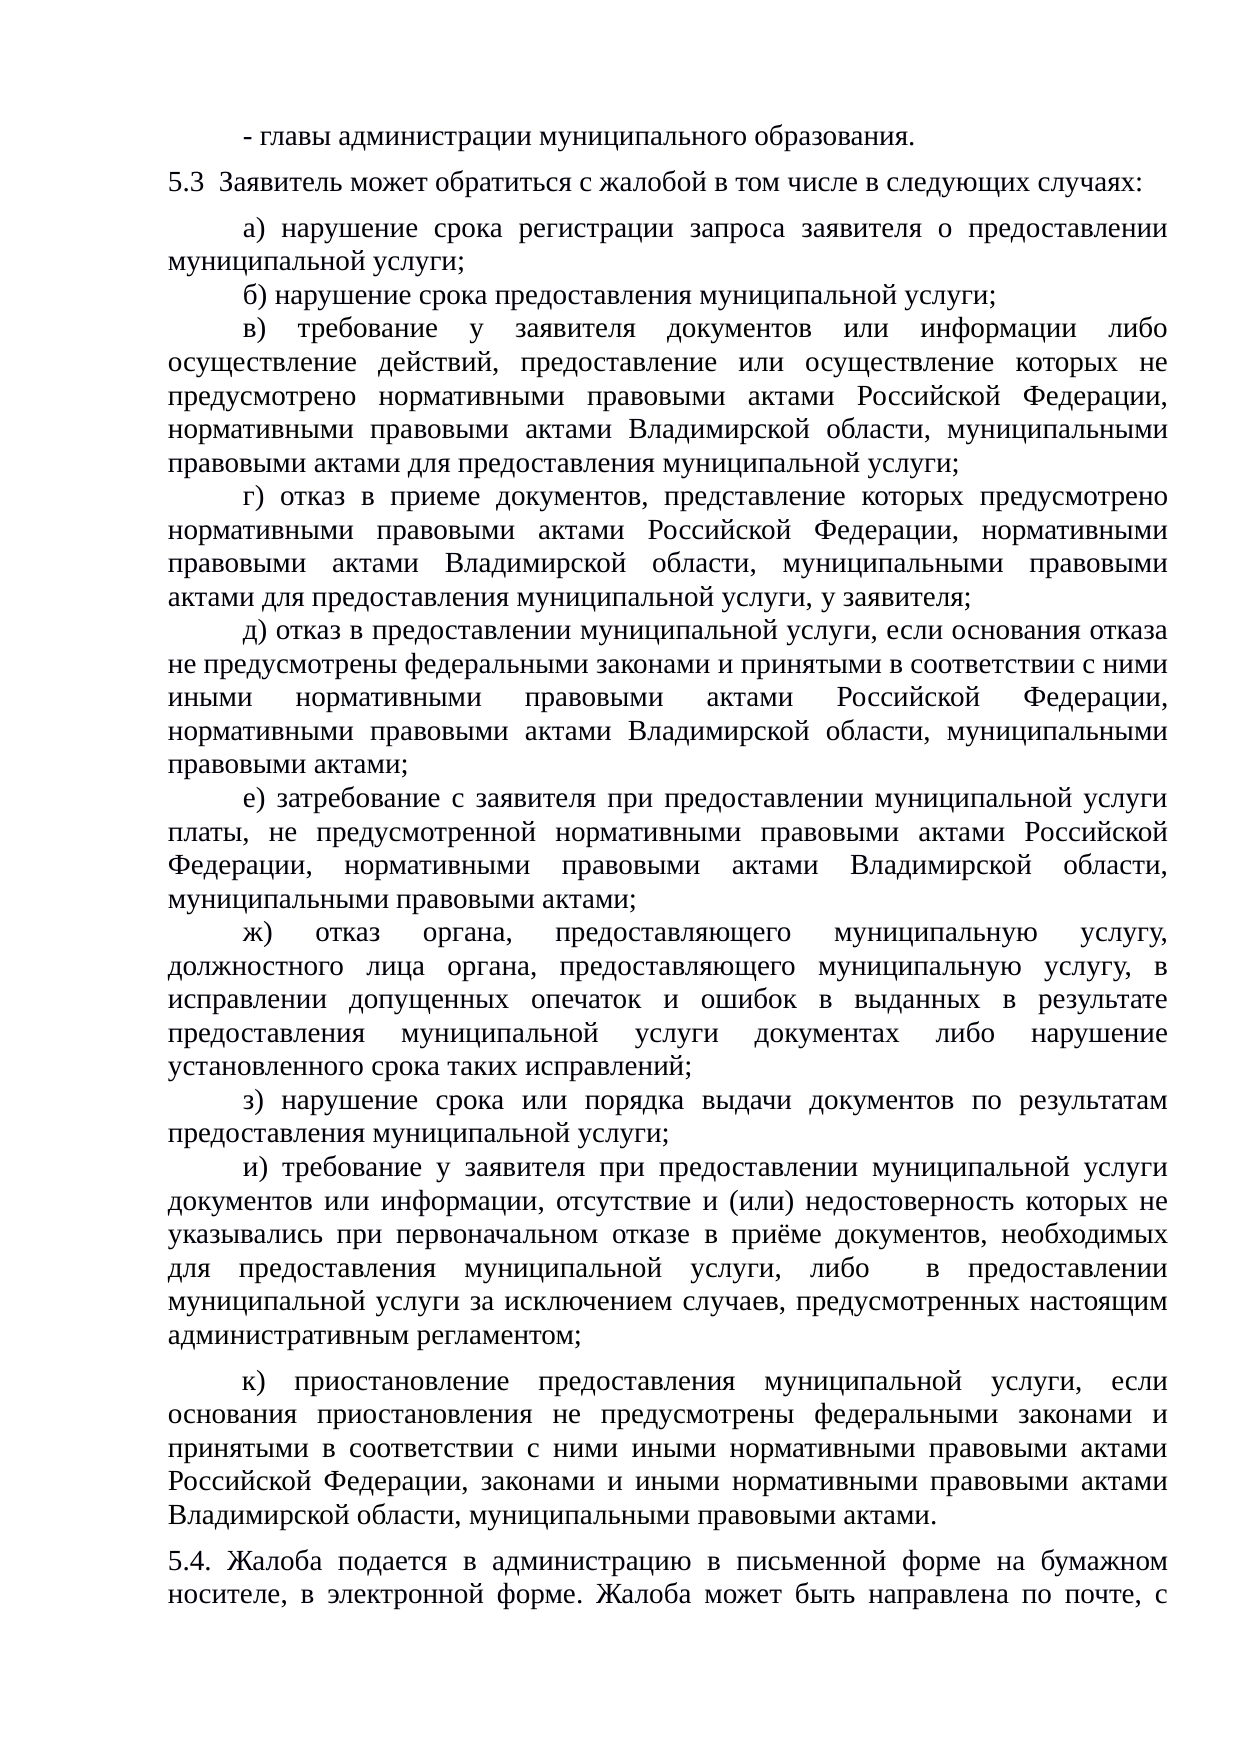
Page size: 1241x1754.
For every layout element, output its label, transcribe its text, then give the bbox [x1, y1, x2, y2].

text в) требование у заявителя документов или информации либо осуществление действий, предоставление или осуществление которых не предусмотрено нормативными правовыми актами Российской Федерации, нормативными правовыми актами Владимирской области, муниципальными правовыми актами для предоставления муниципальной услуги; [168, 311, 1169, 478]
text е) затребование с заявителя при предоставлении муниципальной услуги платы, не предусмотренной нормативными правовыми актами Российской Федерации, нормативными правовыми актами Владимирской области, муниципальными правовыми актами; [168, 780, 1169, 914]
text б) нарушение срока предоставления муниципальной услуги; [168, 277, 1169, 311]
text д) отказ в предоставлении муниципальной услуги, если основания отказа не предусмотрены федеральными законами и принятыми в соответствии с ними иными нормативными правовыми актами Российской Федерации, нормативными правовыми актами Владимирской области, муниципальными правовыми актами; [168, 612, 1169, 780]
text - главы администрации муниципального образования. [168, 118, 1169, 152]
text а) нарушение срока регистрации запроса заявителя о предоставлении муниципальной услуги; [168, 210, 1169, 277]
text г) отказ в приеме документов, представление которых предусмотрено нормативными правовыми актами Российской Федерации, нормативными правовыми актами Владимирской области, муниципальными правовыми актами для предоставления муниципальной услуги, у заявителя; [168, 478, 1169, 612]
text 5.3 Заявитель может обратиться с жалобой в том числе в следующих случаях: [168, 164, 1169, 198]
text 5.4. Жалоба подается в администрацию в письменной форме на бумажном носителе, в электронной форме. Жалоба может быть направлена по почте, с [168, 1543, 1169, 1610]
text з) нарушение срока или порядка выдачи документов по результатам предоставления муниципальной услуги; [168, 1082, 1169, 1149]
text ж) отказ органа, предоставляющего муниципальную услугу, должностного лица органа, предоставляющего муниципальную услугу, в исправлении допущенных опечаток и ошибок в выданных в результате предоставления муниципальной услуги документах либо нарушение установленного срока таких исправлений; [168, 914, 1169, 1082]
text и) требование у заявителя при предоставлении муниципальной услуги документов или информации, отсутствие и (или) недостоверность которых не указывались при первоначальном отказе в приёме документов, необходимых для предоставления муниципальной услуги, либо в предоставлении муниципальной услуги за исключением случаев, предусмотренных настоящим административным регламентом; [168, 1149, 1169, 1350]
text к) приостановление предоставления муниципальной услуги, если основания приостановления не предусмотрены федеральными законами и принятыми в соответствии с ними иными нормативными правовыми актами Российской Федерации, законами и иными нормативными правовыми актами Владимирской области, муниципальными правовыми актами. [168, 1363, 1169, 1531]
